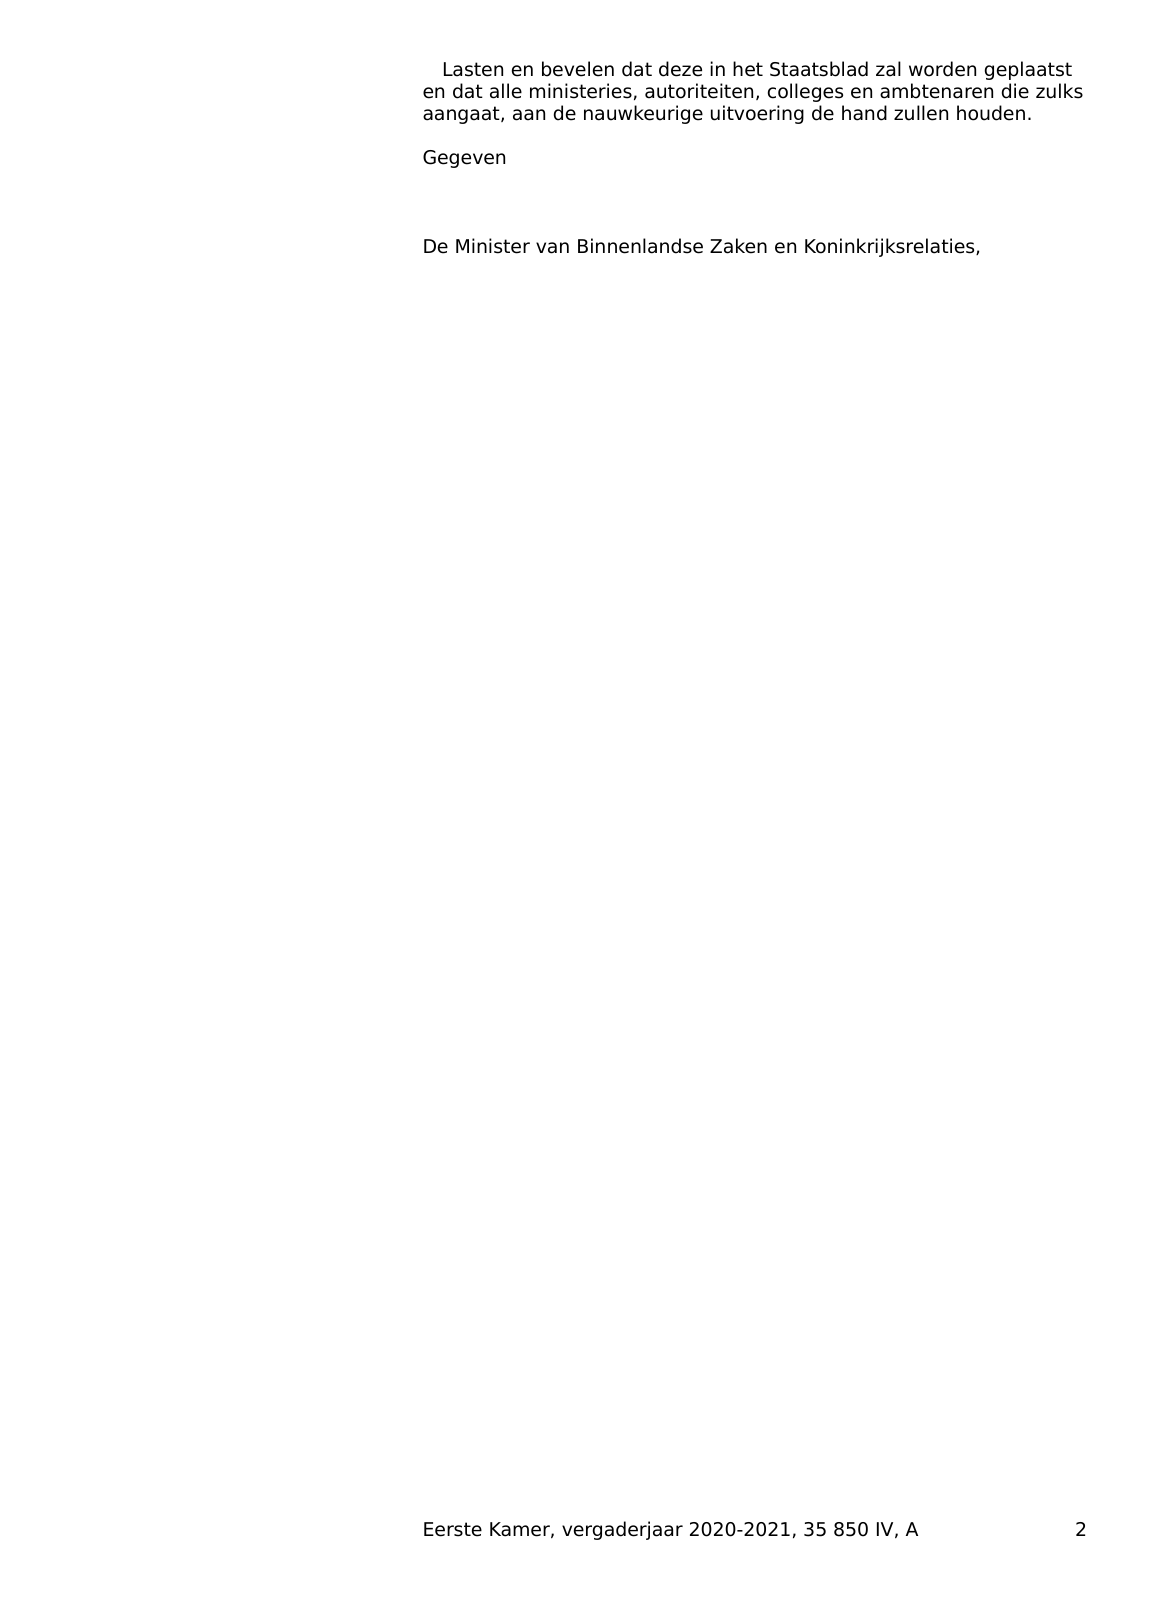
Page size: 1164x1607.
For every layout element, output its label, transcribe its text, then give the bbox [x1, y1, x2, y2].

text Lasten en bevelen dat deze in het Staatsblad zal worden geplaatst en dat alle ministeries, autoriteiten, colleges en ambtenaren die zulks aangaat, aan de nauwkeurige uitvoering de hand zullen houden. [422, 59, 1087, 125]
text De Minister van Binnenlandse Zaken en Koninkrijksrelaties, [422, 236, 1087, 258]
text Gegeven [422, 147, 1087, 169]
